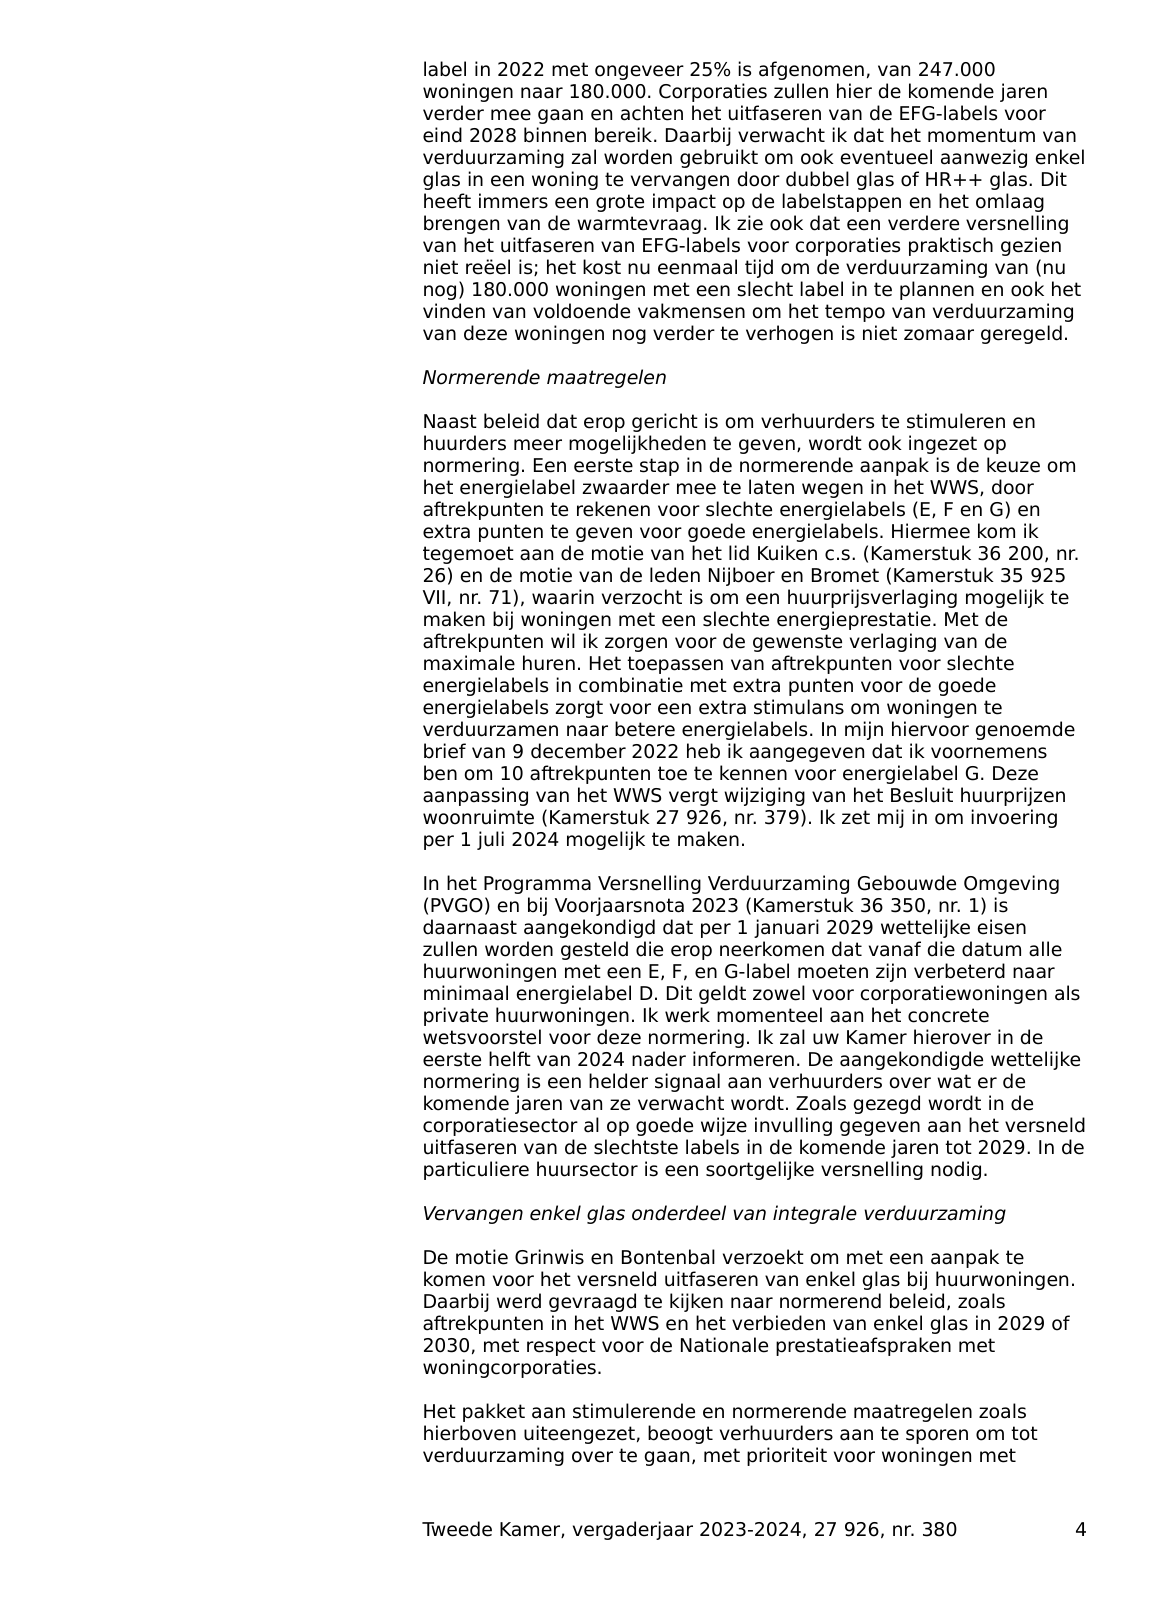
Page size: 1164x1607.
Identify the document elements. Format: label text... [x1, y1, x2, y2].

text label in 2022 met ongeveer 25% is afgenomen, van 247.000 woningen naar 180.000. Corporaties zullen hier de komende jaren verder mee gaan en achten het uitfaseren van de EFG-labels voor eind 2028 binnen bereik. Daarbij verwacht ik dat het momentum van verduurzaming zal worden gebruikt om ook eventueel aanwezig enkel glas in een woning te vervangen door dubbel glas of HR++ glas. Dit heeft immers een grote impact op de labelstappen en het omlaag brengen van de warmtevraag. Ik zie ook dat een verdere versnelling van het uitfaseren van EFG-labels voor corporaties praktisch gezien niet reëel is; het kost nu eenmaal tijd om de verduurzaming van (nu nog) 180.000 woningen met een slecht label in te plannen en ook het vinden van voldoende vakmensen om het tempo van verduurzaming van deze woningen nog verder te verhogen is niet zomaar geregeld. [422, 59, 1087, 345]
text In het Programma Versnelling Verduurzaming Gebouwde Omgeving (PVGO) en bij Voorjaarsnota 2023 (Kamerstuk 36 350, nr. 1) is daarnaast aangekondigd dat per 1 januari 2029 wettelijke eisen zullen worden gesteld die erop neerkomen dat vanaf die datum alle huurwoningen met een E, F, en G-label moeten zijn verbeterd naar minimaal energielabel D. Dit geldt zowel voor corporatiewoningen als private huurwoningen. Ik werk momenteel aan het concrete wetsvoorstel voor deze normering. Ik zal uw Kamer hierover in de eerste helft van 2024 nader informeren. De aangekondigde wettelijke normering is een helder signaal aan verhuurders over wat er de komende jaren van ze verwacht wordt. Zoals gezegd wordt in de corporatiesector al op goede wijze invulling gegeven aan het versneld uitfaseren van de slechtste labels in de komende jaren tot 2029. In de particuliere huursector is een soortgelijke versnelling nodig. [422, 873, 1087, 1181]
subtitle Normerende maatregelen [422, 367, 1087, 389]
text De motie Grinwis en Bontenbal verzoekt om met een aanpak te komen voor het versneld uitfaseren van enkel glas bij huurwoningen. Daarbij werd gevraagd te kijken naar normerend beleid, zoals aftrekpunten in het WWS en het verbieden van enkel glas in 2029 of 2030, met respect voor de Nationale prestatieafspraken met woningcorporaties. [422, 1247, 1087, 1379]
text Naast beleid dat erop gericht is om verhuurders te stimuleren en huurders meer mogelijkheden te geven, wordt ook ingezet op normering. Een eerste stap in de normerende aanpak is de keuze om het energielabel zwaarder mee te laten wegen in het WWS, door aftrekpunten te rekenen voor slechte energielabels (E, F en G) en extra punten te geven voor goede energielabels. Hiermee kom ik tegemoet aan de motie van het lid Kuiken c.s. (Kamerstuk 36 200, nr. 26) en de motie van de leden Nijboer en Bromet (Kamerstuk 35 925 VII, nr. 71), waarin verzocht is om een huurprijsverlaging mogelijk te maken bij woningen met een slechte energieprestatie. Met de aftrekpunten wil ik zorgen voor de gewenste verlaging van de maximale huren. Het toepassen van aftrekpunten voor slechte energielabels in combinatie met extra punten voor de goede energielabels zorgt voor een extra stimulans om woningen te verduurzamen naar betere energielabels. In mijn hiervoor genoemde brief van 9 december 2022 heb ik aangegeven dat ik voornemens ben om 10 aftrekpunten toe te kennen voor energielabel G. Deze aanpassing van het WWS vergt wijziging van het Besluit huurprijzen woonruimte (Kamerstuk 27 926, nr. 379). Ik zet mij in om invoering per 1 juli 2024 mogelijk te maken. [422, 411, 1087, 851]
text Het pakket aan stimulerende en normerende maatregelen zoals hierboven uiteengezet, beoogt verhuurders aan te sporen om tot verduurzaming over te gaan, met prioriteit voor woningen met [422, 1401, 1087, 1467]
subtitle Vervangen enkel glas onderdeel van integrale verduurzaming [422, 1203, 1087, 1225]
